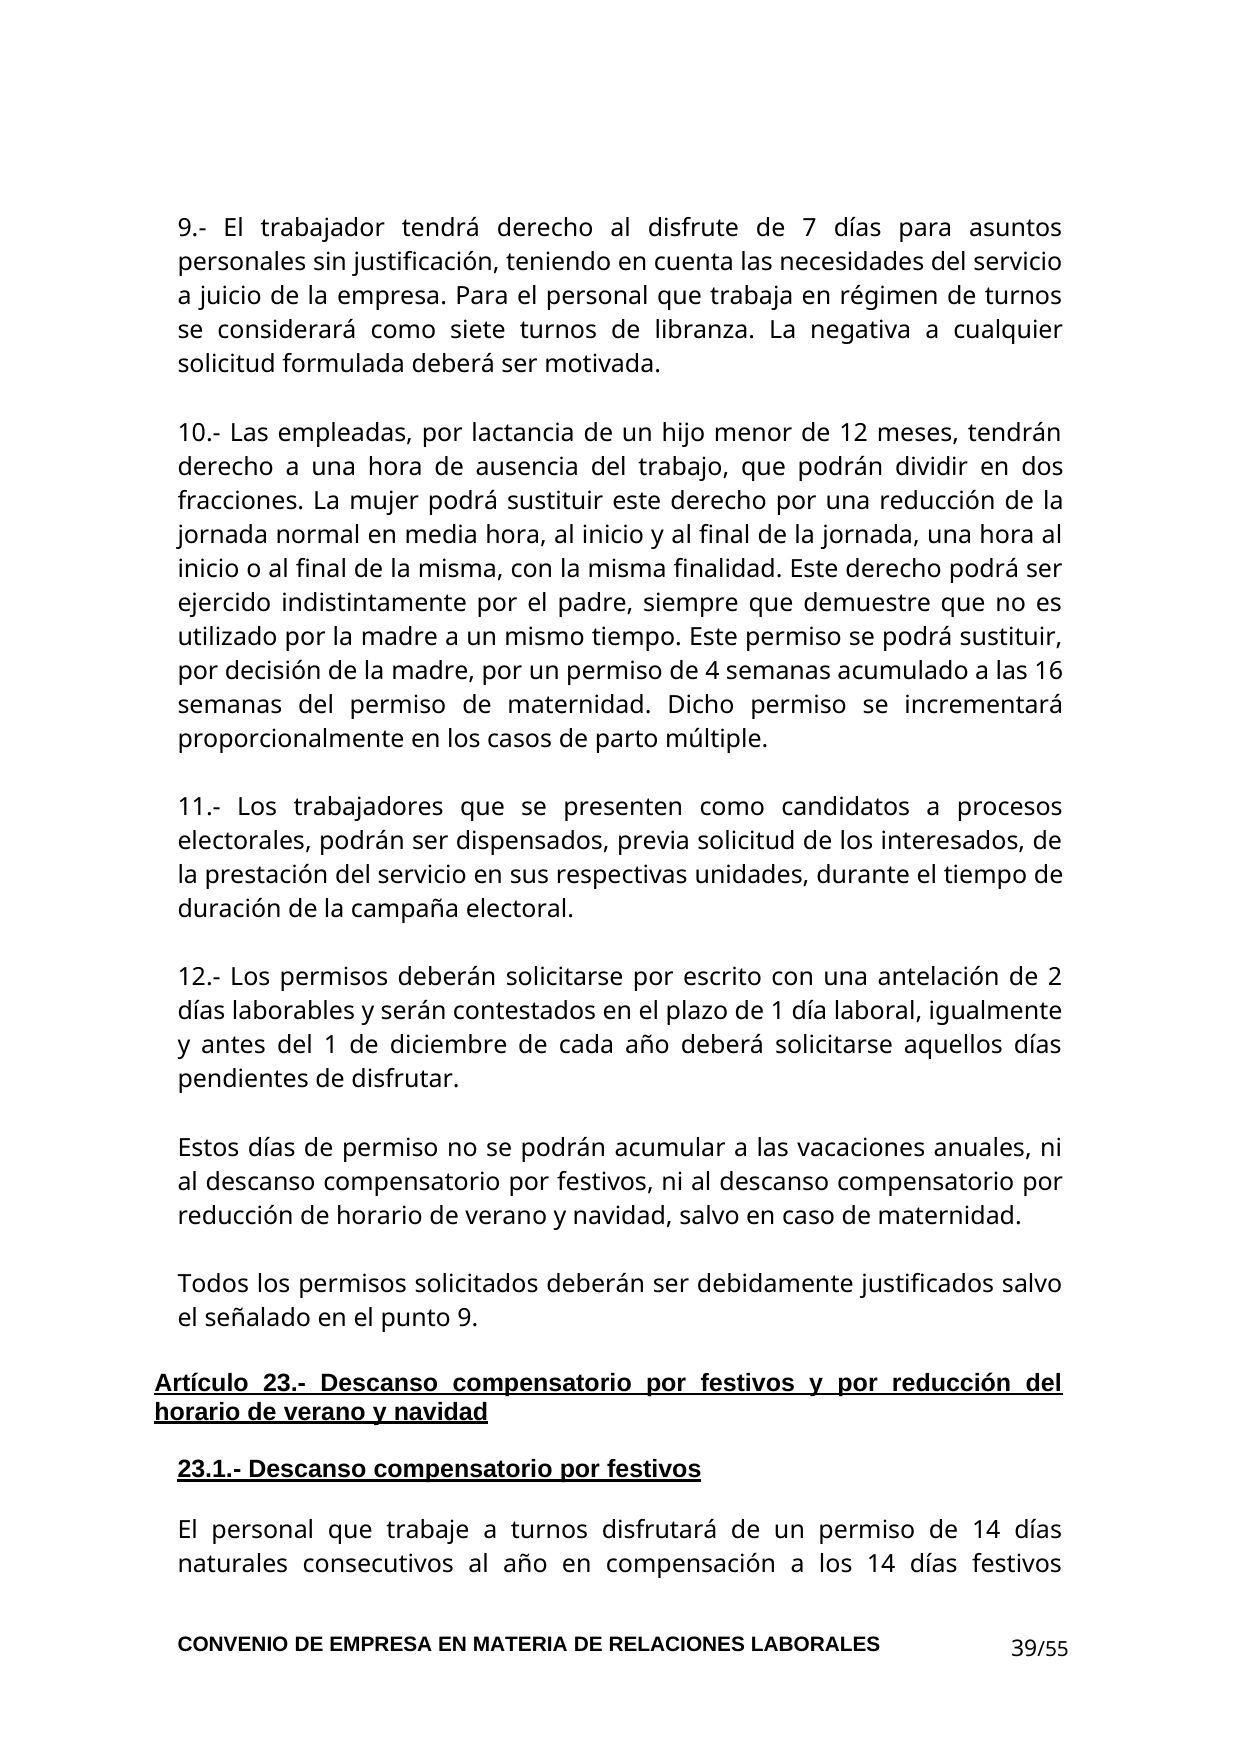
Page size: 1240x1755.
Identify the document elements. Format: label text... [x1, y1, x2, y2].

text 11.- Los trabajadores que se presenten como candidatos a procesos electorales, podrán ser dispensados, previa solicitud de los interesados, de la prestación del servicio en sus respectivas unidades, durante el tiempo de duración de la campaña electoral. [177, 788, 1063, 925]
text Estos días de permiso no se podrán acumular a las vacaciones anuales, ni al descanso compensatorio por festivos, ni al descanso compensatorio por reducción de horario de verano y navidad, salvo en caso de maternidad. [177, 1129, 1063, 1231]
text 23.1.- Descanso compensatorio por festivos [177, 1454, 1089, 1483]
subtitle Artículo 23.- Descanso compensatorio por festivos y por reducción del [154, 1368, 1063, 1393]
subtitle horario de verano y navidad [154, 1395, 1063, 1425]
text 12.- Los permisos deberán solicitarse por escrito con una antelación de 2 días laborables y serán contestados en el plazo de 1 día laboral, igualmente y antes del 1 de diciembre de cada año deberá solicitarse aquellos días pendientes de disfrutar. [177, 959, 1063, 1095]
text 9.- El trabajador tendrá derecho al disfrute de 7 días para asuntos personales sin justificación, teniendo en cuenta las necesidades del servicio a juicio de la empresa. Para el personal que trabaja en régimen de turnos se considerará como siete turnos de libranza. La negativa a cualquier solicitud formulada deberá ser motivada. [177, 210, 1063, 380]
text Todos los permisos solicitados deberán ser debidamente justificados salvo el señalado en el punto 9. [177, 1265, 1063, 1333]
text 10.- Las empleadas, por lactancia de un hijo menor de 12 meses, tendrán derecho a una hora de ausencia del trabajo, que podrán dividir en dos fracciones. La mujer podrá sustituir este derecho por una reducción de la jornada normal en media hora, al inicio y al final de la jornada, una hora al inicio o al final de la misma, con la misma finalidad. Este derecho podrá ser ejercido indistintamente por el padre, siempre que demuestre que no es utilizado por la madre a un mismo tiempo. Este permiso se podrá sustituir, por decisión de la madre, por un permiso de 4 semanas acumulado a las 16 semanas del permiso de maternidad. Dicho permiso se incrementará proporcionalmente en los casos de parto múltiple. [177, 414, 1063, 755]
text El personal que trabaje a turnos disfrutará de un permiso de 14 días naturales consecutivos al año en compensación a los 14 días festivos [177, 1511, 1063, 1579]
